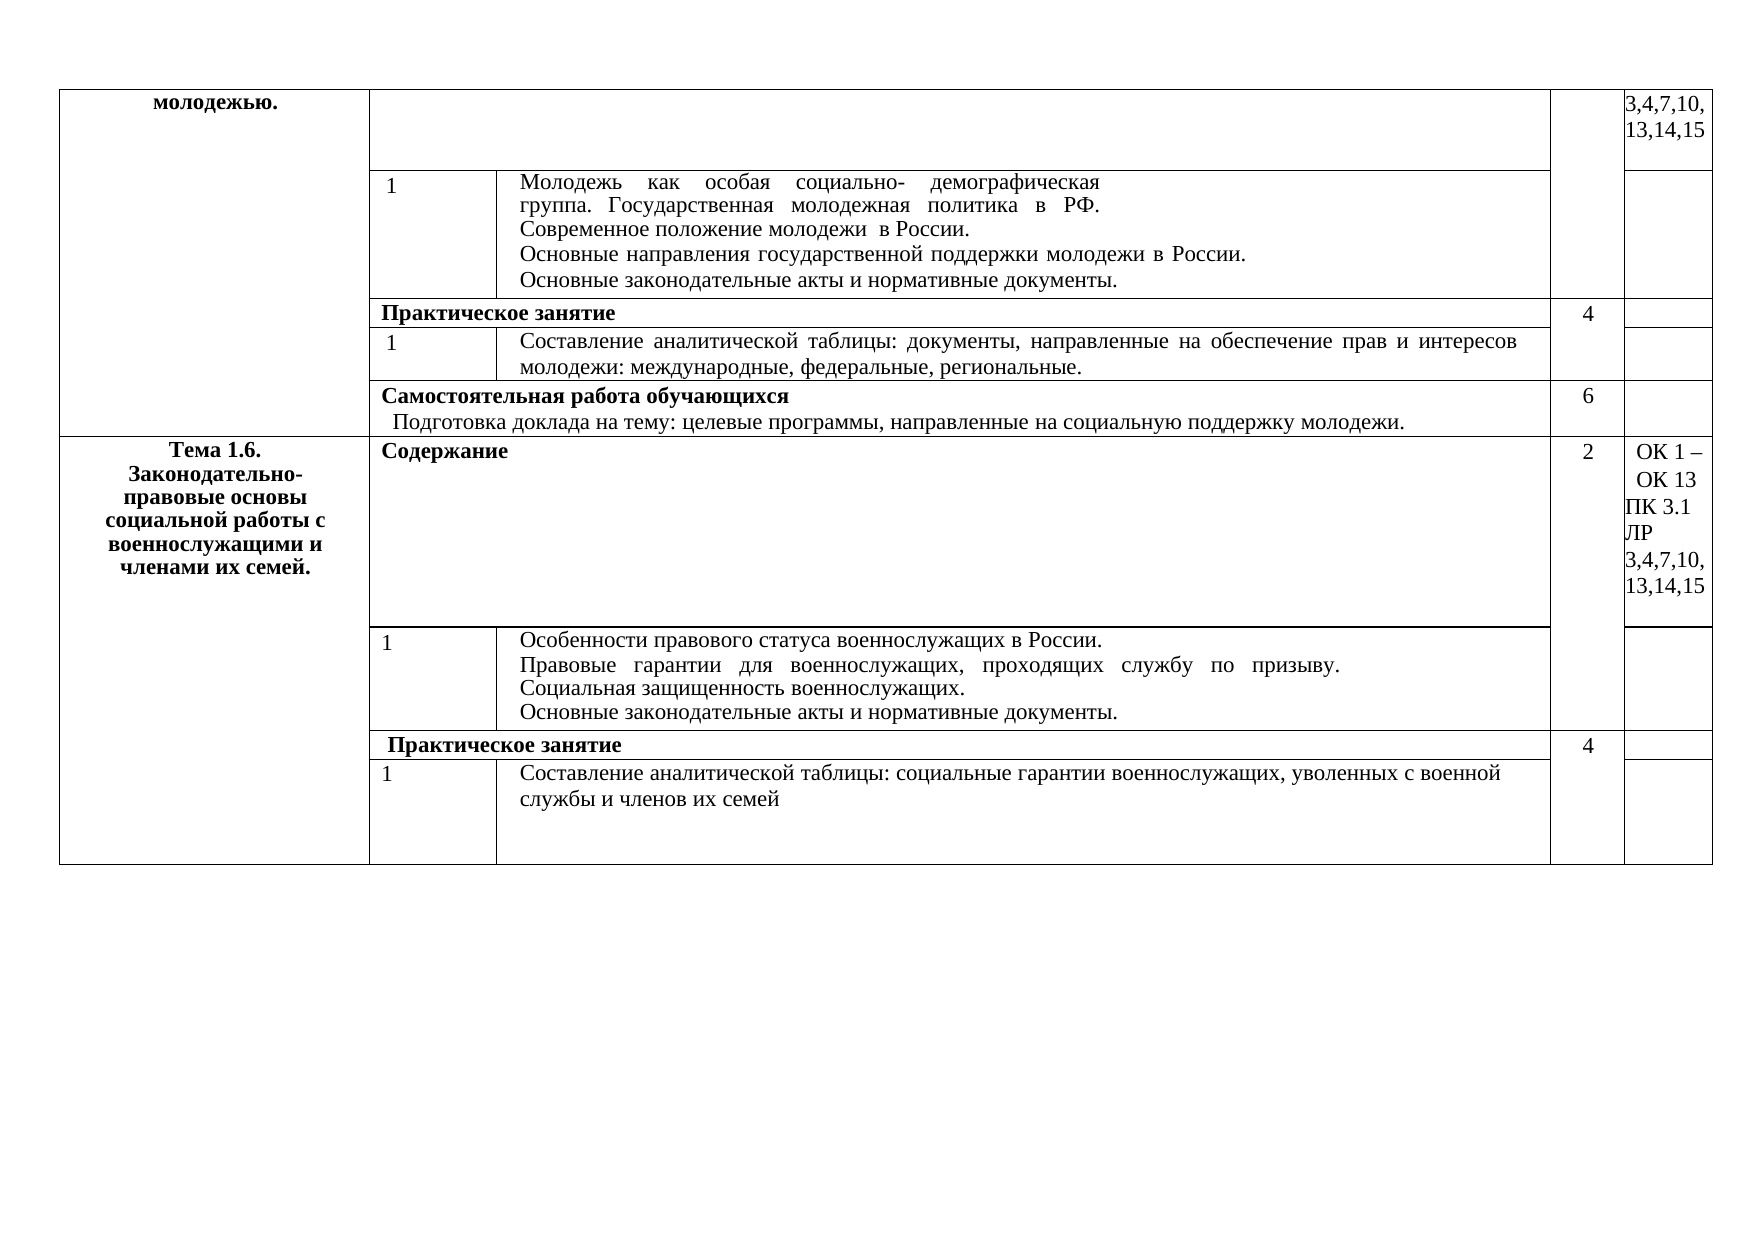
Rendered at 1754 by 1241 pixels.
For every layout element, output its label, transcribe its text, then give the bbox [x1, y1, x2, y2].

table_cell 1 [370, 171, 496, 298]
table_cell Самостоятельная работа обучающихся Подготовка доклада на тему: целевые программы, направленные на социальную поддержку молодежи. [370, 381, 1550, 436]
table_cell Молодежь как особая социально- демографическая группа. Государственная молодежная политика в РФ. Современное положение молодежи в России. Основные направления государственной поддержки молодежи в России. Основные законодательные акты и нормативные документы. [497, 171, 1550, 298]
table_cell 4 [1551, 299, 1624, 380]
table_cell 6 [1551, 381, 1624, 436]
table_cell Особенности правового статуса военнослужащих в России. Правовые гарантии для военнослужащих, проходящих службу по призыву. Социальная защищенность военнослужащих. Основные законодательные акты и нормативные документы. [497, 628, 1550, 730]
table_cell [1625, 171, 1712, 298]
table_cell 1 [370, 328, 496, 380]
table_cell [1625, 731, 1712, 759]
table_cell [370, 90, 1550, 170]
table_cell 4 [1551, 731, 1624, 864]
table_cell 2 [1551, 437, 1624, 730]
table_cell Составление аналитической таблицы: документы, направленные на обеспечение прав и интересов молодежи: международные, федеральные, региональные. [497, 328, 1550, 380]
table_cell молодежью. [60, 90, 369, 436]
table_cell 3,4,7,10,13,14,15 [1625, 90, 1712, 170]
table_cell [1625, 628, 1712, 730]
table_cell [1625, 381, 1712, 436]
table_cell [1551, 90, 1624, 298]
table_cell Практическое занятие [370, 299, 1550, 327]
table_cell Содержание [370, 437, 1550, 626]
table_cell [1625, 328, 1712, 380]
table_cell [1625, 760, 1712, 864]
table_cell Практическое занятие [370, 731, 1550, 759]
table_cell Тема 1.6. Законодательно- правовые основы социальной работы с военнослужащими и членами их семей. [60, 437, 369, 864]
table_cell 1 [370, 760, 496, 864]
table_cell Составление аналитической таблицы: социальные гарантии военнослужащих, уволенных с военной службы и членов их семей [497, 760, 1550, 864]
table_cell ОК 1 – ОК 13 ПК 3.1 ЛР 3,4,7,10,13,14,15 [1625, 437, 1712, 626]
table_cell 1 [370, 628, 496, 730]
table_cell [1625, 299, 1712, 327]
